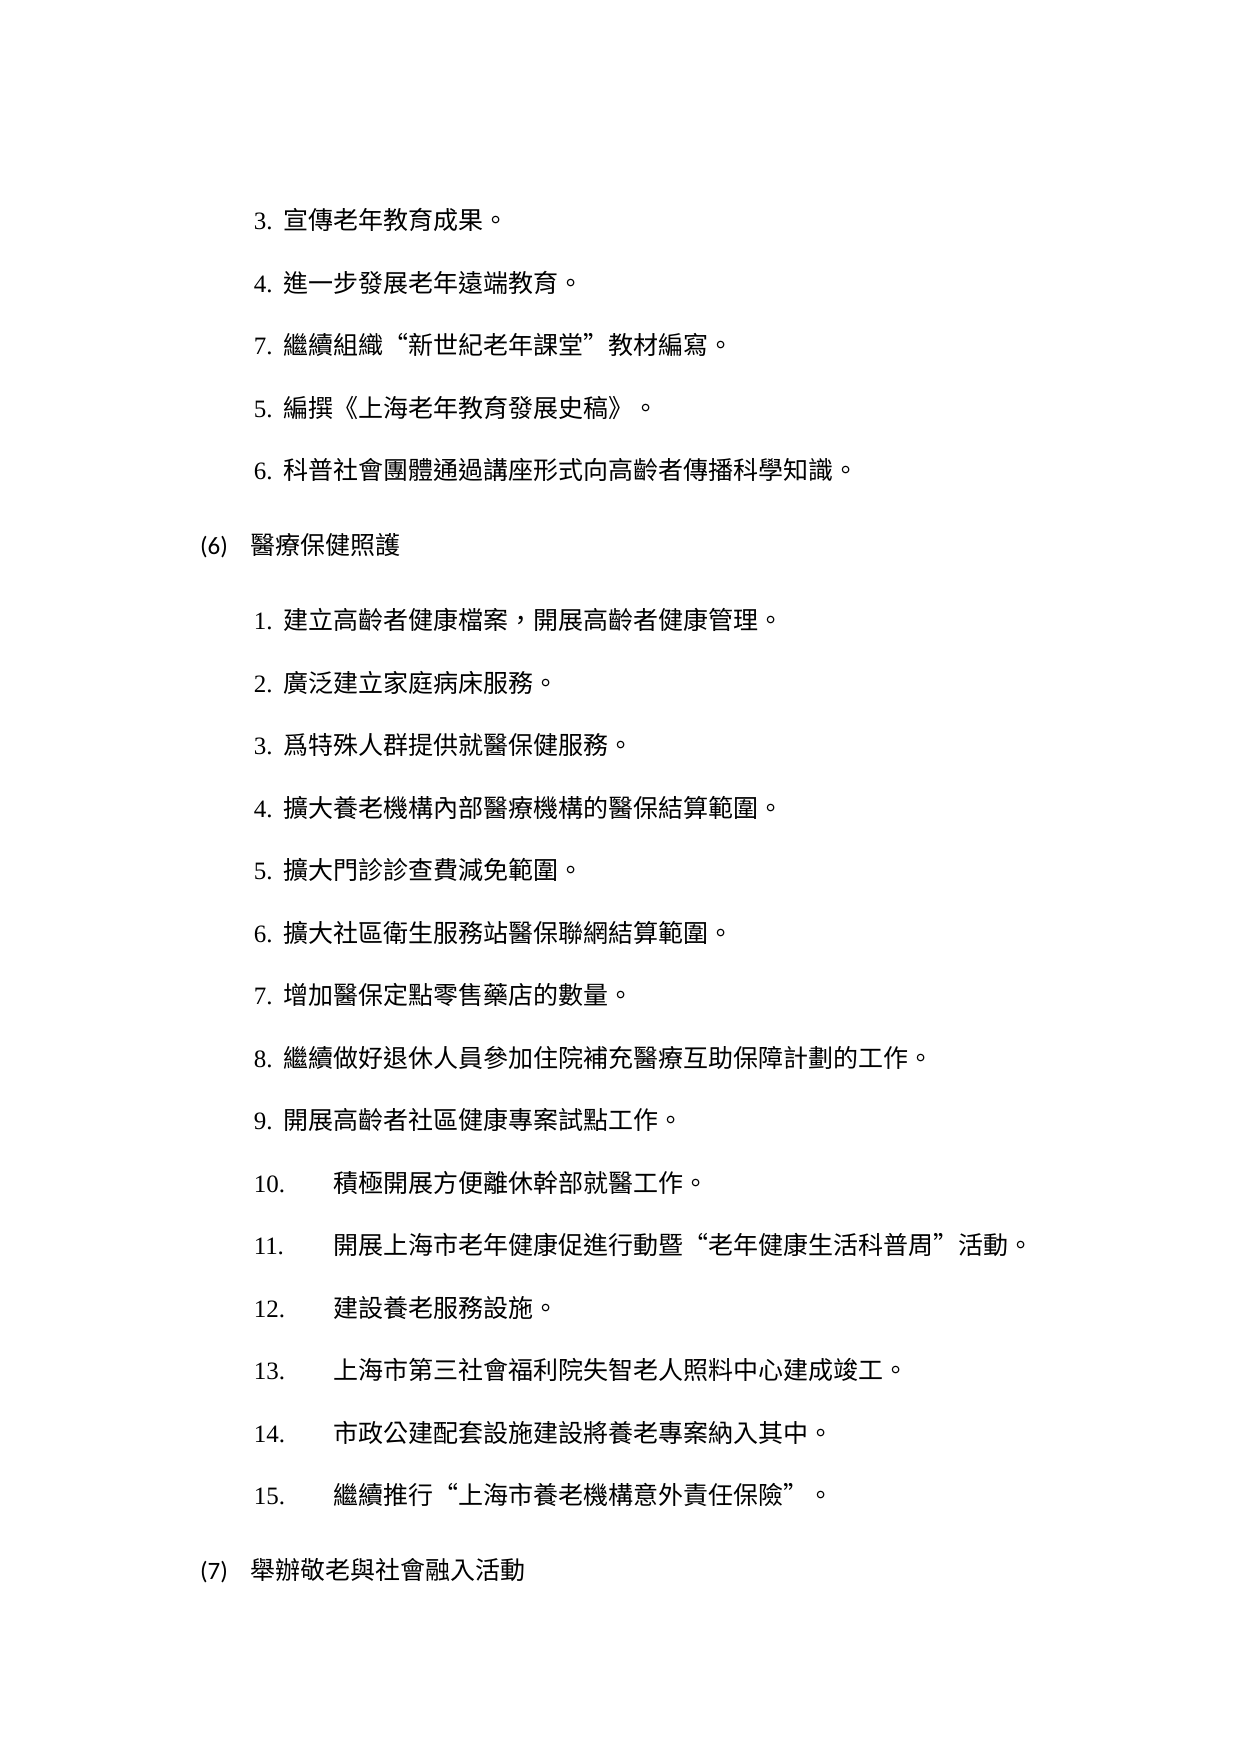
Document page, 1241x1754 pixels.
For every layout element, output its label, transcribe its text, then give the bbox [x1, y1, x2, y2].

list 爲特殊人群提供就醫保健服務。 [253, 702, 1106, 764]
list 擴大門診診查費減免範圍。 [253, 827, 1106, 889]
list 增加醫保定點零售藥店的數量。 [253, 952, 1106, 1014]
list 市政公建配套設施建設將養老專案納入其中。 [253, 1389, 1106, 1452]
list 建立高齡者健康檔案，開展高齡者健康管理。 [253, 577, 1106, 639]
list 積極開展方便離休幹部就醫工作。 [253, 1139, 1106, 1202]
list 舉辦敬老與社會融入活動 [200, 1527, 1106, 1589]
list 繼續推行“上海市養老機構意外責任保險”。 [253, 1452, 1106, 1514]
list 醫療保健照護 [200, 502, 1106, 564]
list 繼續做好退休人員參加住院補充醫療互助保障計劃的工作。 [253, 1014, 1106, 1077]
list 進一步發展老年遠端教育。 [253, 239, 1106, 302]
list 擴大養老機構內部醫療機構的醫保結算範圍。 [253, 764, 1106, 827]
list 編撰《上海老年教育發展史稿》。 [253, 364, 1106, 427]
list 上海市第三社會福利院失智老人照料中心建成竣工。 [253, 1327, 1106, 1389]
list 繼續組織“新世紀老年課堂”教材編寫。 [253, 302, 1106, 364]
list 廣泛建立家庭病床服務。 [253, 639, 1106, 702]
list 擴大社區衛生服務站醫保聯網結算範圍。 [253, 889, 1106, 952]
list 建設養老服務設施。 [253, 1264, 1106, 1327]
list 開展上海市老年健康促進行動暨“老年健康生活科普周”活動。 [253, 1202, 1106, 1264]
list 開展高齡者社區健康專案試點工作。 [253, 1077, 1106, 1139]
list 科普社會團體通過講座形式向高齡者傳播科學知識。 [253, 427, 1106, 489]
list 宣傳老年教育成果。 [253, 177, 1106, 239]
